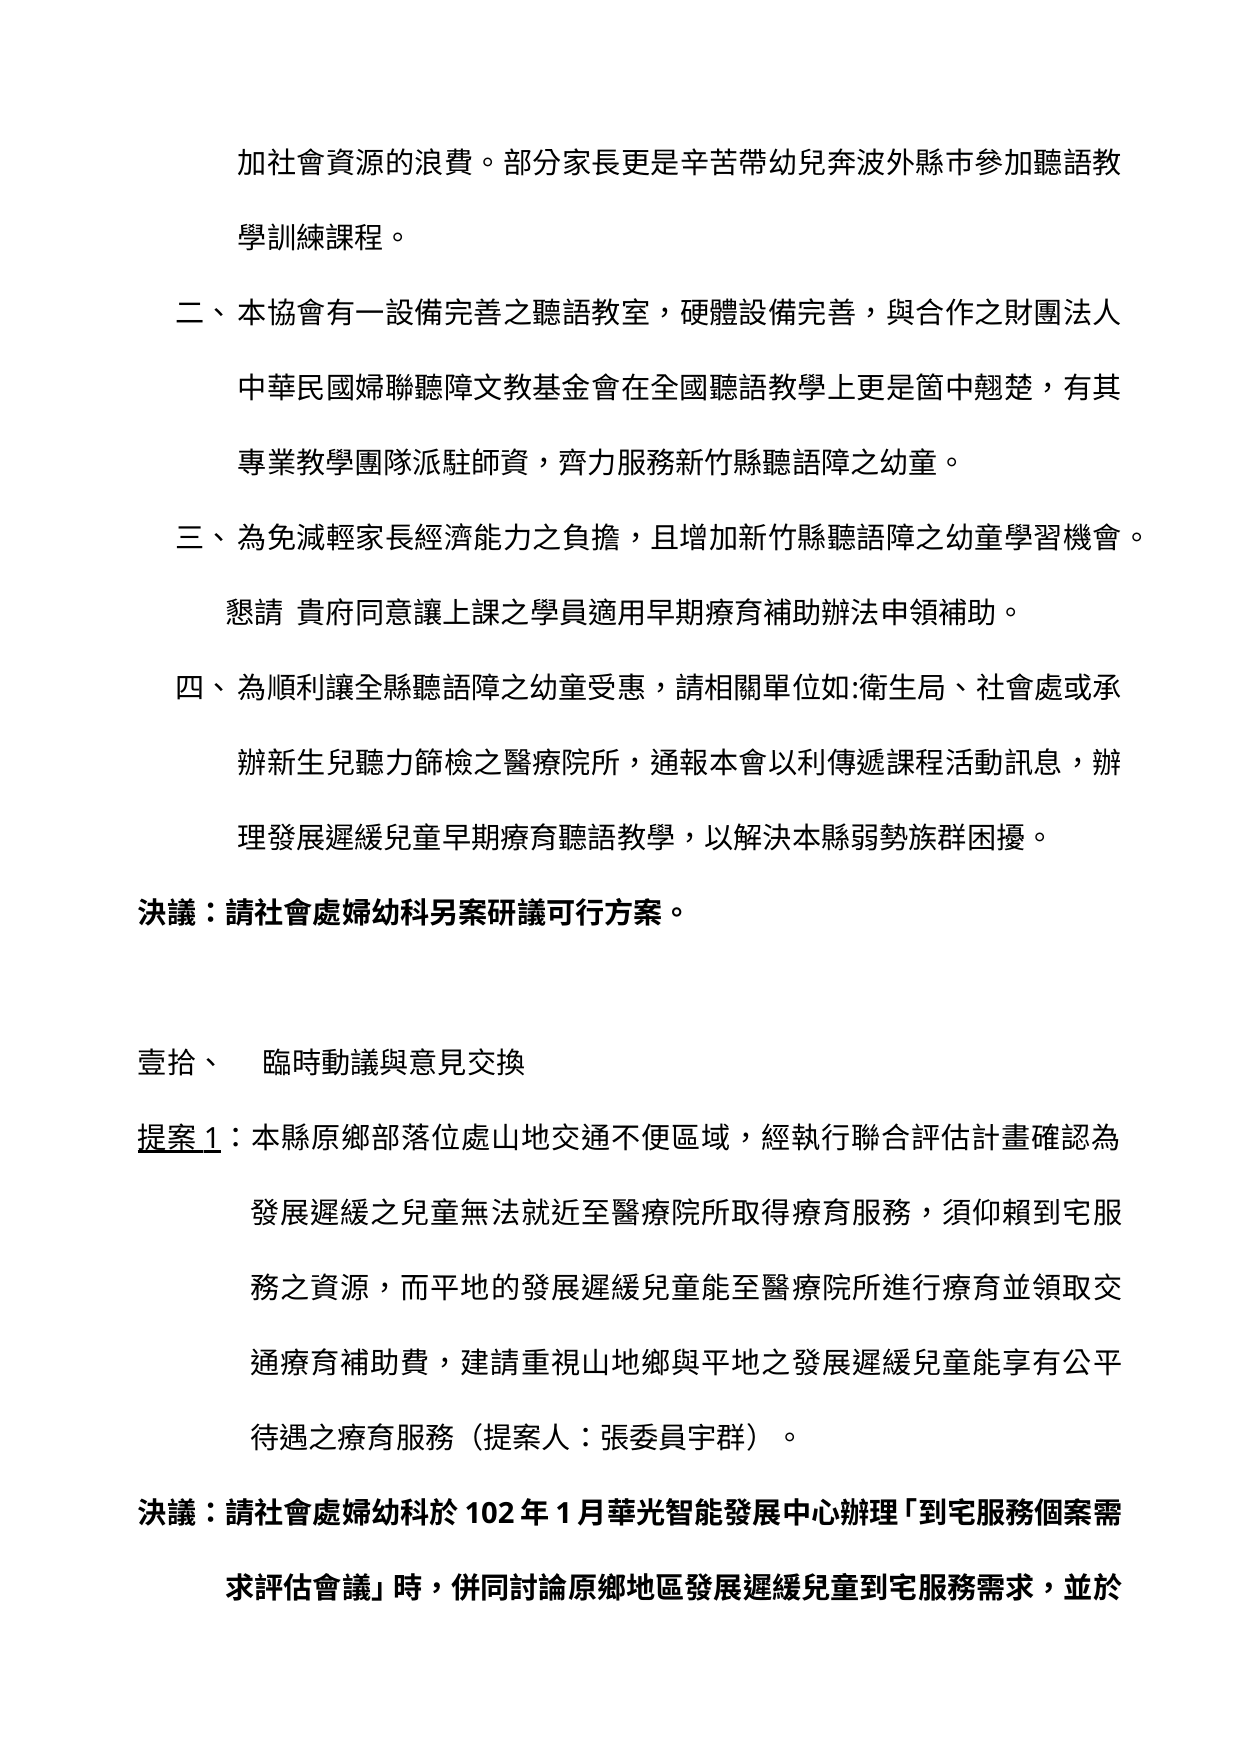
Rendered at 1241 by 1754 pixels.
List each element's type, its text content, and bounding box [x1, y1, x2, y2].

list 加社會資源的浪費。部分家長更是辛苦帶幼兒奔波外縣巿參加聽語教學訓練課程。 [175, 123, 1122, 273]
text 提案1：本縣原鄉部落位處山地交通不便區域，經執行聯合評估計畫確認為發展遲緩之兒童無法就近至醫療院所取得療育服務，須仰賴到宅服務之資源，而平地的發展遲緩兒童能至醫療院所進行療育並領取交通療育補助費，建請重視山地鄉與平地之發展遲緩兒童能享有公平待遇之療育服務（提案人：張委員宇群）。 [138, 1098, 1122, 1473]
list 本協會有一設備完善之聽語教室，硬體設備完善，與合作之財團法人中華民國婦聯聽障文教基金會在全國聽語教學上更是箇中翹楚，有其專業教學團隊派駐師資，齊力服務新竹縣聽語障之幼童。 [175, 273, 1122, 498]
list 臨時動議與意見交換 [138, 1023, 1122, 1098]
list 為免減輕家長經濟能力之負擔，且增加新竹縣聽語障之幼童學習機會。懇請 貴府同意讓上課之學員適用早期療育補助辦法申領補助。 [175, 498, 1122, 648]
list 為順利讓全縣聽語障之幼童受惠，請相關單位如:衛生局、社會處或承辦新生兒聽力篩檢之醫療院所，通報本會以利傳遞課程活動訊息，辦理發展遲緩兒童早期療育聽語教學，以解決本縣弱勢族群困擾。 [175, 648, 1122, 873]
text 決議：請社會處婦幼科於102年1月華光智能發展中心辦理「到宅服務個案需求評估會議」時，併同討論原鄉地區發展遲緩兒童到宅服務需求，並於 [138, 1473, 1122, 1623]
text 決議：請社會處婦幼科另案研議可行方案。 [138, 873, 1122, 948]
